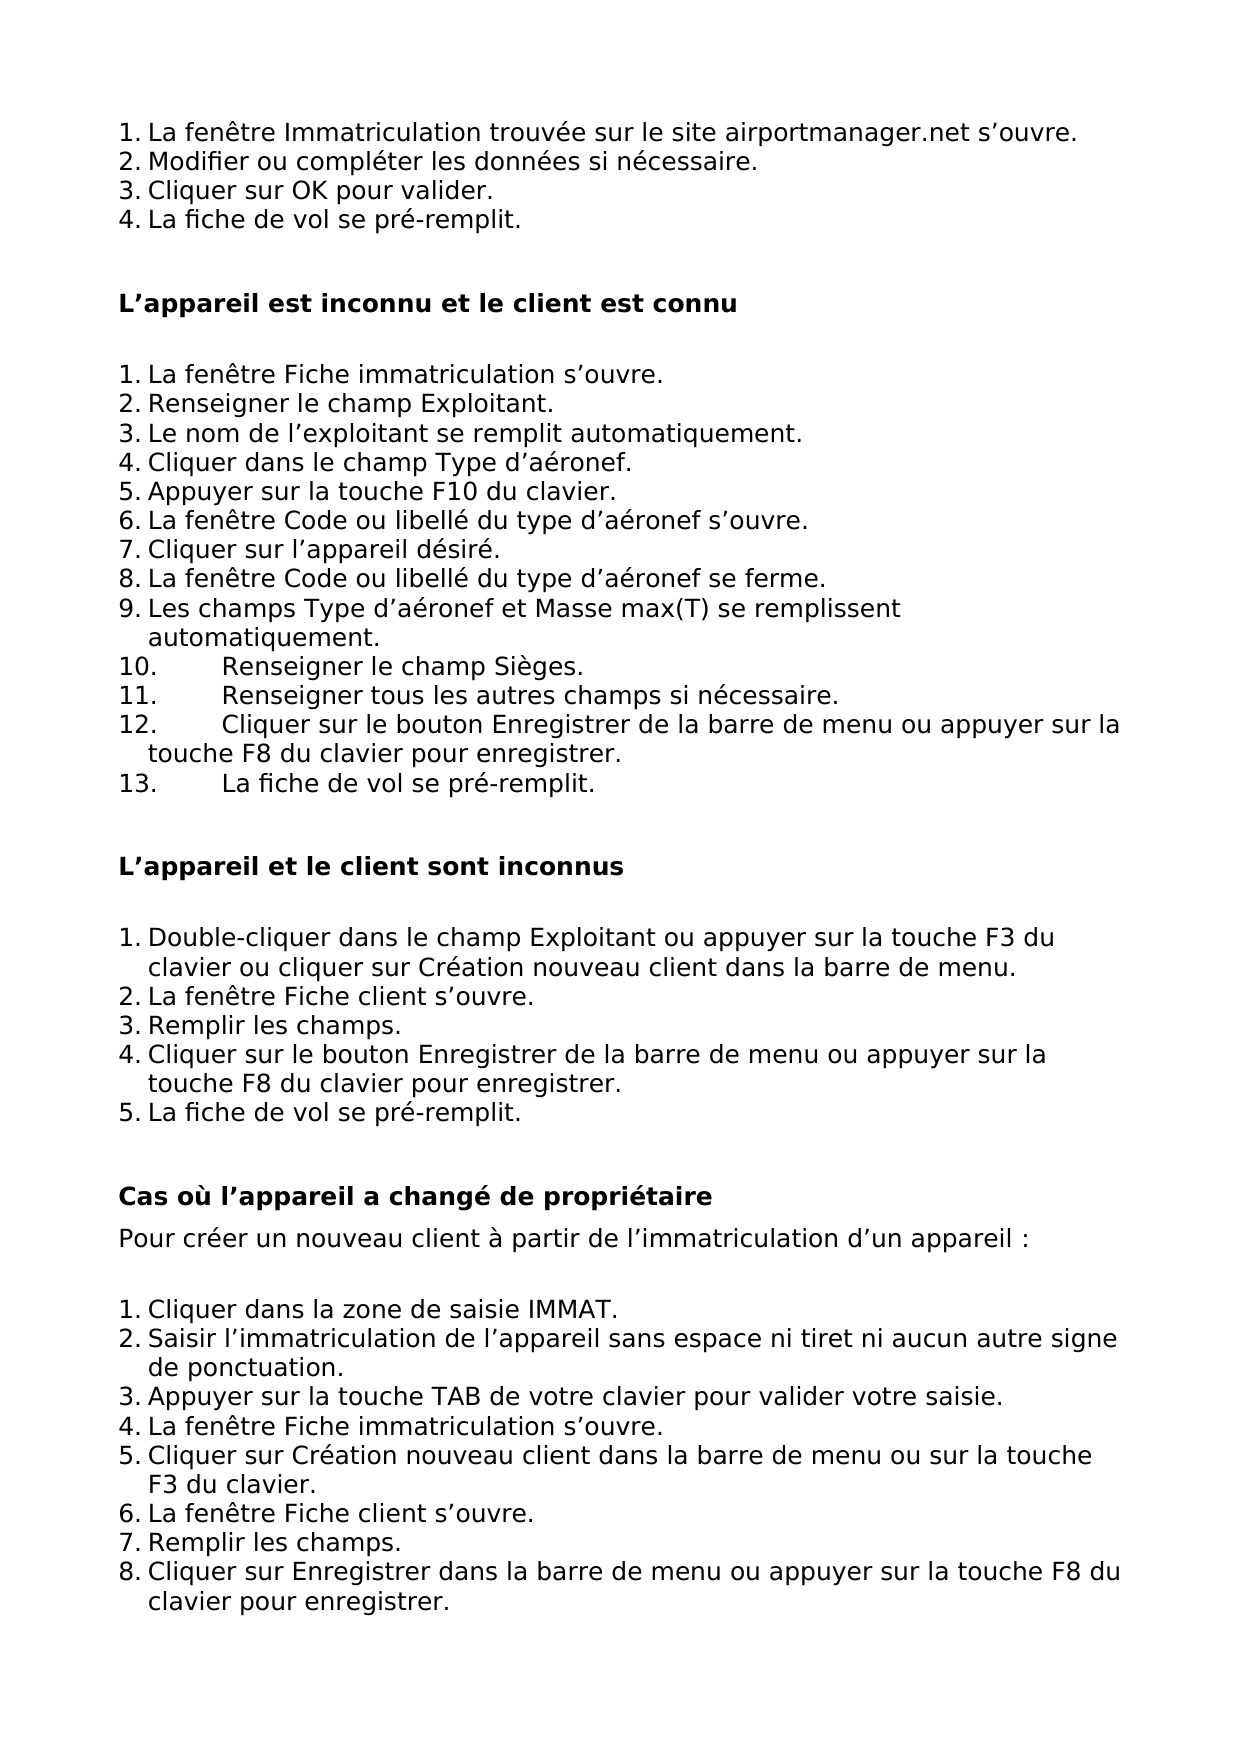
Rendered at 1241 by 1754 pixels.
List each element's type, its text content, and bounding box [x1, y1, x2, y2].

list Renseigner le champ Sièges. [118, 652, 1122, 681]
list Remplir les champs. [118, 1528, 1122, 1557]
list Cliquer sur Enregistrer dans la barre de menu ou appuyer sur la touche F8 du clavier pour enregistrer. [118, 1557, 1122, 1616]
list La fenêtre Immatriculation trouvée sur le site airportmanager.net s’ouvre. [118, 118, 1122, 147]
list Cliquer sur le bouton Enregistrer de la barre de menu ou appuyer sur la touche F8 du clavier pour enregistrer. [118, 1040, 1122, 1098]
list Saisir l’immatriculation de l’appareil sans espace ni tiret ni aucun autre signe de ponctuation. [118, 1324, 1122, 1382]
subtitle L’appareil est inconnu et le client est connu [118, 289, 1122, 318]
list Remplir les champs. [118, 1011, 1122, 1040]
list Les champs Type d’aéronef et Masse max(T) se remplissent automatiquement. [118, 594, 1122, 652]
text Pour créer un nouveau client à partir de l’immatriculation d’un appareil : [118, 1224, 1122, 1253]
list Cliquer sur l’appareil désiré. [118, 535, 1122, 564]
list Renseigner tous les autres champs si nécessaire. [118, 681, 1122, 710]
list Modifier ou compléter les données si nécessaire. [118, 147, 1122, 176]
list Cliquer sur Création nouveau client dans la barre de menu ou sur la touche F3 du clavier. [118, 1441, 1122, 1499]
list La fenêtre Fiche client s’ouvre. [118, 982, 1122, 1011]
list Cliquer sur OK pour valider. [118, 176, 1122, 206]
list Cliquer dans le champ Type d’aéronef. [118, 448, 1122, 477]
list Cliquer sur le bouton Enregistrer de la barre de menu ou appuyer sur la touche F8 du clavier pour enregistrer. [118, 710, 1122, 769]
list La fenêtre Fiche immatriculation s’ouvre. [118, 1412, 1122, 1441]
list La fenêtre Fiche client s’ouvre. [118, 1499, 1122, 1528]
list La fiche de vol se pré-remplit. [118, 1098, 1122, 1128]
list La fenêtre Code ou libellé du type d’aéronef se ferme. [118, 564, 1122, 594]
list La fenêtre Code ou libellé du type d’aéronef s’ouvre. [118, 506, 1122, 535]
list Renseigner le champ Exploitant. [118, 389, 1122, 419]
list La fenêtre Fiche immatriculation s’ouvre. [118, 360, 1122, 389]
list Cliquer dans la zone de saisie IMMAT. [118, 1295, 1122, 1324]
subtitle Cas où l’appareil a changé de propriétaire [118, 1182, 1122, 1211]
list Appuyer sur la touche TAB de votre clavier pour valider votre saisie. [118, 1382, 1122, 1412]
subtitle L’appareil et le client sont inconnus [118, 852, 1122, 882]
list La fiche de vol se pré-remplit. [118, 769, 1122, 798]
list Le nom de l’exploitant se remplit automatiquement. [118, 419, 1122, 448]
list La fiche de vol se pré-remplit. [118, 206, 1122, 235]
list Appuyer sur la touche F10 du clavier. [118, 477, 1122, 506]
list Double-cliquer dans le champ Exploitant ou appuyer sur la touche F3 du clavier ou cliquer sur Création nouveau client dans la barre de menu. [118, 923, 1122, 982]
